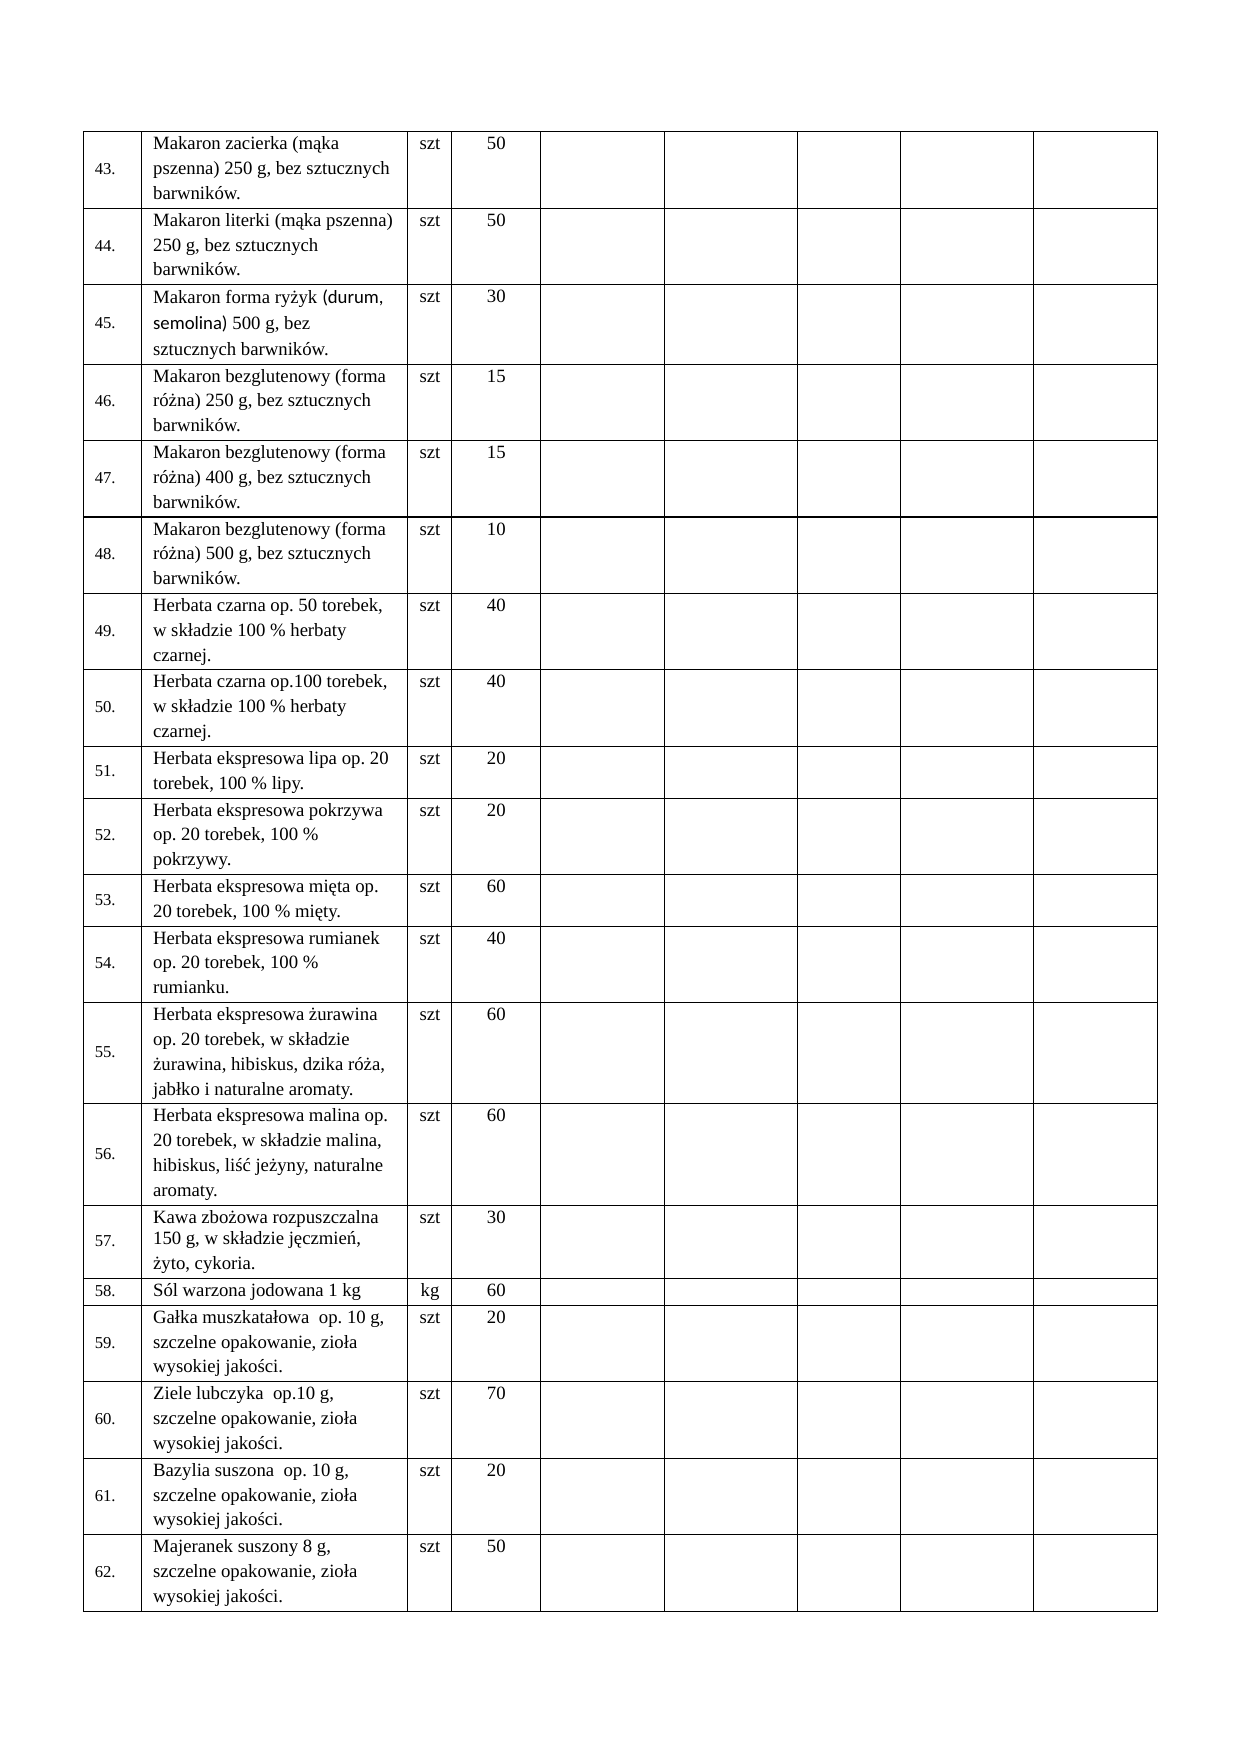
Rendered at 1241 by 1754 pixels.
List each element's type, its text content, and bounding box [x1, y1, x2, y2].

table_cell Sól warzona jodowana 1 kg [142, 1279, 407, 1305]
table_cell [665, 875, 797, 926]
table_cell 56. [84, 1104, 141, 1204]
table_cell 10 [452, 518, 540, 593]
table_cell [1034, 518, 1157, 593]
table_cell [665, 594, 797, 669]
table_cell [665, 132, 797, 208]
table_cell [1034, 927, 1157, 1002]
table_cell [901, 285, 1033, 363]
table_cell szt [408, 365, 451, 440]
table_cell [665, 1206, 797, 1278]
table_cell szt [408, 1382, 451, 1458]
table_cell [541, 670, 664, 746]
table_cell [665, 1535, 797, 1611]
table_cell 60. [84, 1382, 141, 1458]
table_cell [665, 441, 797, 516]
table_cell [665, 1306, 797, 1381]
table_cell 43. [84, 132, 141, 208]
table_cell [1034, 670, 1157, 746]
table_cell 40 [452, 594, 540, 669]
table_cell [798, 1104, 900, 1204]
table_cell 30 [452, 285, 540, 363]
table_cell 15 [452, 441, 540, 516]
table_cell [901, 747, 1033, 797]
table_cell Bazylia suszona op. 10 g, szczelne opakowanie, zioła wysokiej jakości. [142, 1459, 407, 1534]
table_cell 44. [84, 209, 141, 284]
table_cell 53. [84, 875, 141, 926]
table_cell [901, 365, 1033, 440]
table_cell [798, 670, 900, 746]
table_cell [1034, 1279, 1157, 1305]
table_cell Makaron zacierka (mąka pszenna) 250 g, bez sztucznych barwników. [142, 132, 407, 208]
table_cell Herbata czarna op. 50 torebek, w składzie 100 % herbaty czarnej. [142, 594, 407, 669]
table_cell Herbata ekspresowa żurawina op. 20 torebek, w składzie żurawina, hibiskus, dzika róża, jabłko i naturalne aromaty. [142, 1003, 407, 1103]
table_cell 50 [452, 1535, 540, 1611]
table_cell 50 [452, 209, 540, 284]
table_cell szt [408, 441, 451, 516]
table_cell Herbata ekspresowa lipa op. 20 torebek, 100 % lipy. [142, 747, 407, 797]
table_cell 61. [84, 1459, 141, 1534]
table_cell [541, 1382, 664, 1458]
table_cell [901, 1206, 1033, 1278]
table_cell 30 [452, 1206, 540, 1278]
table_cell 46. [84, 365, 141, 440]
table_cell [1034, 1206, 1157, 1278]
table_cell 52. [84, 799, 141, 874]
table_cell [1034, 1306, 1157, 1381]
table_cell 20 [452, 1459, 540, 1534]
table_cell [798, 1279, 900, 1305]
table_cell [665, 1279, 797, 1305]
table_cell Makaron bezglutenowy (forma różna) 500 g, bez sztucznych barwników. [142, 518, 407, 593]
table_cell 40 [452, 670, 540, 746]
table_cell [1034, 132, 1157, 208]
table_cell szt [408, 670, 451, 746]
table_cell Makaron bezglutenowy (forma różna) 400 g, bez sztucznych barwników. [142, 441, 407, 516]
table_cell 49. [84, 594, 141, 669]
table_cell [541, 365, 664, 440]
table_cell szt [408, 927, 451, 1002]
table_cell [665, 670, 797, 746]
table_cell [541, 285, 664, 363]
table_cell szt [408, 285, 451, 363]
table_cell [1034, 441, 1157, 516]
table_cell szt [408, 594, 451, 669]
table_cell [901, 875, 1033, 926]
table_cell [1034, 209, 1157, 284]
table_cell Herbata ekspresowa malina op. 20 torebek, w składzie malina, hibiskus, liść jeżyny, naturalne aromaty. [142, 1104, 407, 1204]
table_cell [798, 1382, 900, 1458]
table_cell [1034, 594, 1157, 669]
table_cell Herbata ekspresowa pokrzywa op. 20 torebek, 100 % pokrzywy. [142, 799, 407, 874]
table_cell 62. [84, 1535, 141, 1611]
table_cell 54. [84, 927, 141, 1002]
table_cell [901, 1104, 1033, 1204]
table_cell [798, 285, 900, 363]
table_cell Makaron forma ryżyk (durum, semolina) 500 g, bez sztucznych barwników. [142, 285, 407, 363]
table_cell szt [408, 1003, 451, 1103]
table_cell 60 [452, 1003, 540, 1103]
table_cell Herbata czarna op.100 torebek, w składzie 100 % herbaty czarnej. [142, 670, 407, 746]
table_cell 60 [452, 1104, 540, 1204]
table_cell [1034, 799, 1157, 874]
table_cell Majeranek suszony 8 g, szczelne opakowanie, zioła wysokiej jakości. [142, 1535, 407, 1611]
table_cell [901, 1459, 1033, 1534]
table_cell [1034, 1535, 1157, 1611]
table_cell Makaron bezglutenowy (forma różna) 250 g, bez sztucznych barwników. [142, 365, 407, 440]
table_cell kg [408, 1279, 451, 1305]
table_cell [901, 1279, 1033, 1305]
table_cell [901, 1382, 1033, 1458]
table_cell [798, 518, 900, 593]
table_cell [541, 1535, 664, 1611]
table_cell [798, 1535, 900, 1611]
table_cell [665, 209, 797, 284]
table_cell [798, 1206, 900, 1278]
table_cell szt [408, 1306, 451, 1381]
table_cell 15 [452, 365, 540, 440]
table_cell szt [408, 1104, 451, 1204]
table_cell [798, 1459, 900, 1534]
table_cell 60 [452, 1279, 540, 1305]
table_cell [798, 441, 900, 516]
table_cell Makaron literki (mąka pszenna) 250 g, bez sztucznych barwników. [142, 209, 407, 284]
table_cell [541, 747, 664, 797]
table_cell szt [408, 747, 451, 797]
table_cell [665, 1459, 797, 1534]
table_cell [901, 441, 1033, 516]
table_cell [798, 209, 900, 284]
table_cell [541, 1003, 664, 1103]
table_cell [1034, 747, 1157, 797]
table_cell [798, 1306, 900, 1381]
table_cell [901, 594, 1033, 669]
table_cell Gałka muszkatałowa op. 10 g, szczelne opakowanie, zioła wysokiej jakości. [142, 1306, 407, 1381]
table_cell [541, 1104, 664, 1204]
table_cell [798, 747, 900, 797]
table_cell 57. [84, 1206, 141, 1278]
table_cell [541, 1206, 664, 1278]
table_cell [901, 1535, 1033, 1611]
table_cell [1034, 875, 1157, 926]
table_cell szt [408, 799, 451, 874]
table_cell Kawa zbożowa rozpuszczalna 150 g, w składzie jęczmień, żyto, cykoria. [142, 1206, 407, 1278]
table_cell [798, 875, 900, 926]
table_cell 48. [84, 518, 141, 593]
table_cell 50. [84, 670, 141, 746]
table_cell [665, 799, 797, 874]
table_cell 20 [452, 747, 540, 797]
table_cell [665, 1382, 797, 1458]
table_cell [798, 799, 900, 874]
table_cell szt [408, 1459, 451, 1534]
table_cell [901, 670, 1033, 746]
table_cell [1034, 1104, 1157, 1204]
table_cell Ziele lubczyka op.10 g, szczelne opakowanie, zioła wysokiej jakości. [142, 1382, 407, 1458]
table_cell [901, 799, 1033, 874]
table_cell [665, 1003, 797, 1103]
table_cell 70 [452, 1382, 540, 1458]
table_cell 51. [84, 747, 141, 797]
table_cell [665, 1104, 797, 1204]
table_cell 50 [452, 132, 540, 208]
table_cell [665, 747, 797, 797]
table_cell [541, 875, 664, 926]
table_cell [541, 132, 664, 208]
table_cell [798, 594, 900, 669]
table_cell [798, 365, 900, 440]
table_cell [1034, 1003, 1157, 1103]
table_cell [901, 1003, 1033, 1103]
table_cell [1034, 285, 1157, 363]
table_cell 59. [84, 1306, 141, 1381]
table_cell [665, 927, 797, 1002]
table_cell [901, 132, 1033, 208]
table_cell szt [408, 1535, 451, 1611]
table_cell [1034, 1459, 1157, 1534]
table_cell [541, 1459, 664, 1534]
table_cell 45. [84, 285, 141, 363]
table_cell szt [408, 518, 451, 593]
table_cell 20 [452, 1306, 540, 1381]
table_cell 55. [84, 1003, 141, 1103]
table_cell [665, 285, 797, 363]
table_cell [901, 927, 1033, 1002]
table_cell [1034, 365, 1157, 440]
table_cell [541, 518, 664, 593]
table_cell szt [408, 875, 451, 926]
table_cell [798, 927, 900, 1002]
table_cell szt [408, 132, 451, 208]
table_cell Herbata ekspresowa mięta op. 20 torebek, 100 % mięty. [142, 875, 407, 926]
table_cell [798, 1003, 900, 1103]
table_cell [798, 132, 900, 208]
table_cell [665, 365, 797, 440]
table_cell [1034, 1382, 1157, 1458]
table_cell [541, 1279, 664, 1305]
table_cell [541, 1306, 664, 1381]
table_cell szt [408, 209, 451, 284]
table_cell [901, 209, 1033, 284]
table_cell [541, 799, 664, 874]
table_cell szt [408, 1206, 451, 1278]
table_cell [541, 209, 664, 284]
table_cell [901, 518, 1033, 593]
table_cell 47. [84, 441, 141, 516]
table_cell [665, 518, 797, 593]
table_cell [541, 927, 664, 1002]
table_cell [901, 1306, 1033, 1381]
table_cell 40 [452, 927, 540, 1002]
table_cell [541, 441, 664, 516]
table_cell 58. [84, 1279, 141, 1305]
table_cell 20 [452, 799, 540, 874]
table_cell Herbata ekspresowa rumianek op. 20 torebek, 100 % rumianku. [142, 927, 407, 1002]
table_cell [541, 594, 664, 669]
table_cell 60 [452, 875, 540, 926]
